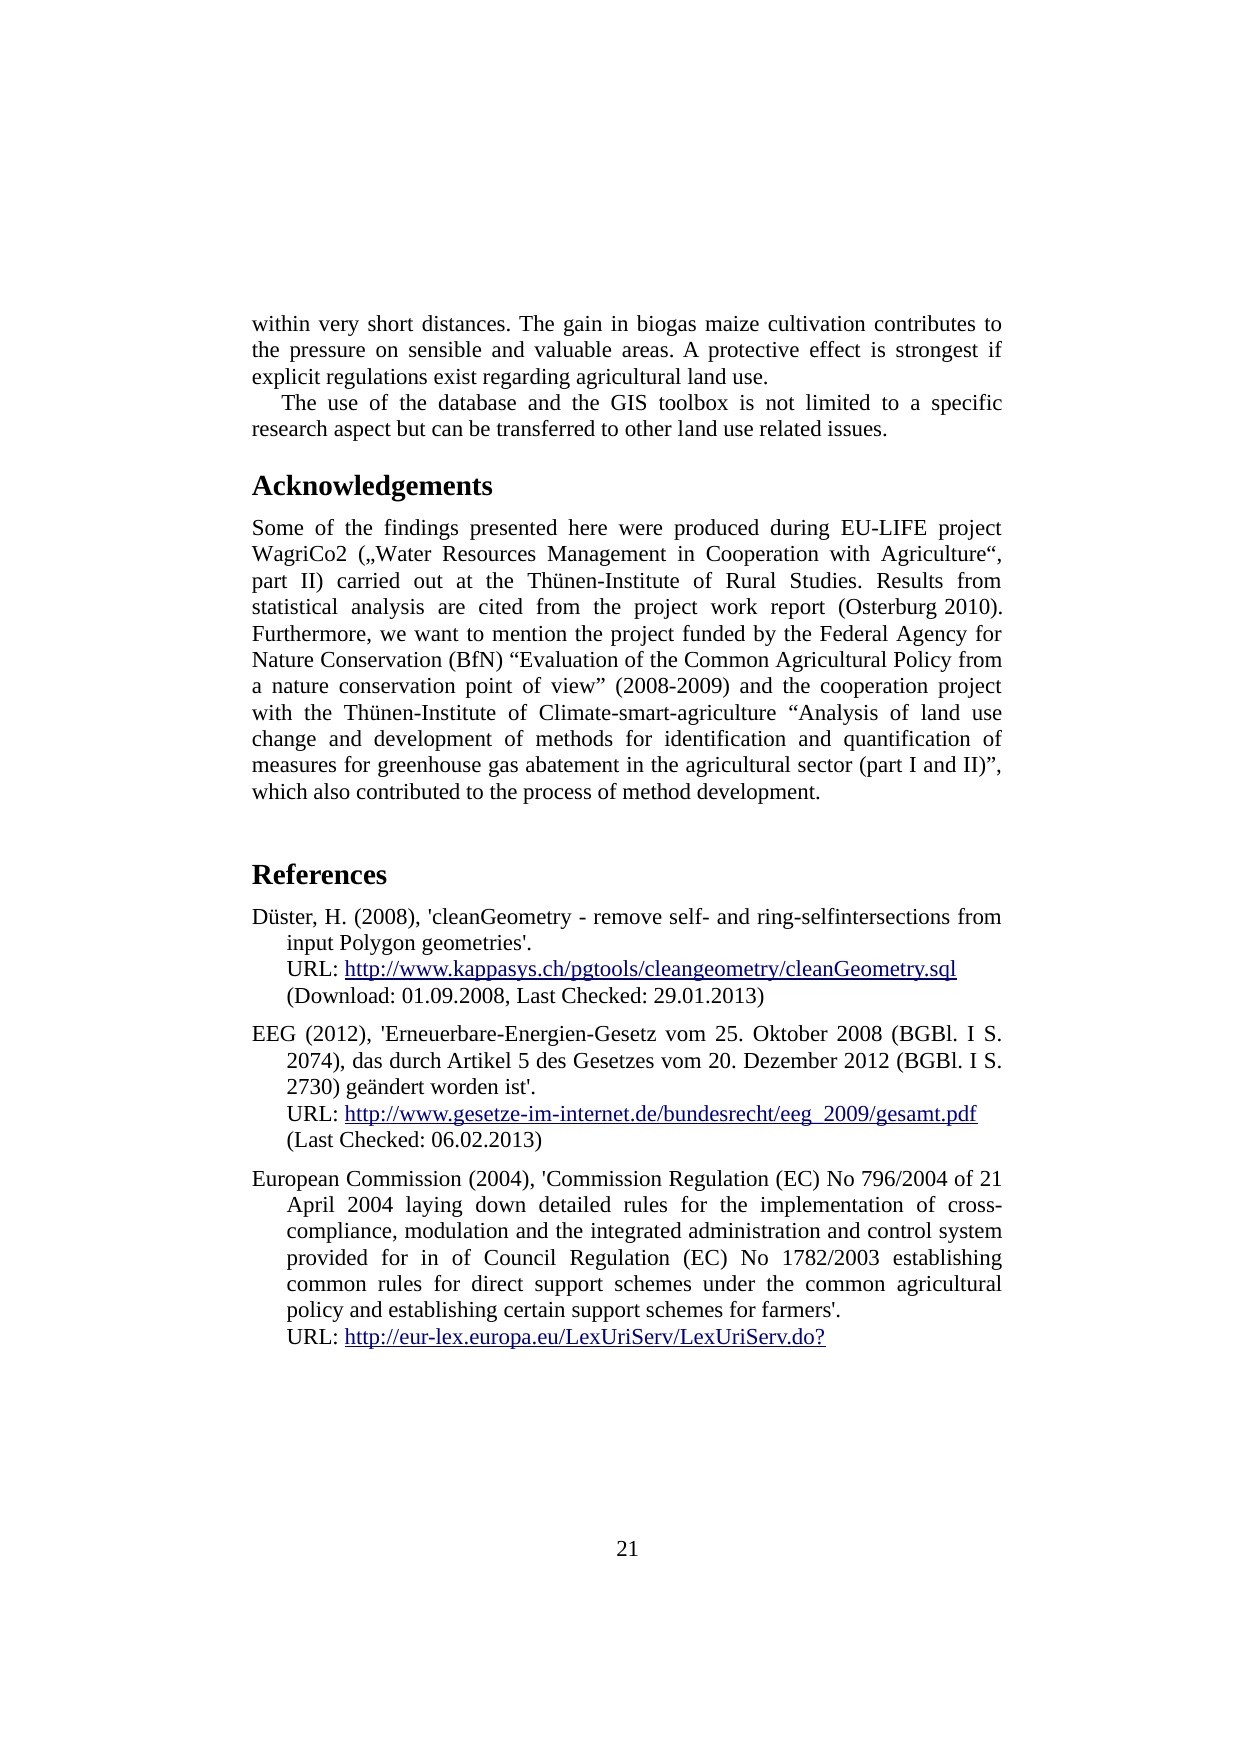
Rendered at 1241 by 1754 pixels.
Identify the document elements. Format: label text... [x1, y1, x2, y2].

subtitle References [252, 857, 1003, 890]
subtitle Acknowledgements [252, 468, 1003, 502]
text within very short distances. The gain in biogas maize cultivation contributes to the pressure on sensible and valuable areas. A protective effect is strongest if explicit regulations exist regarding agricultural land use. [252, 310, 1003, 389]
text The use of the database and the GIS toolbox is not limited to a specific research aspect but can be transferred to other land use related issues. [252, 389, 1003, 442]
text EEG (2012), 'Erneuerbare-Energien-Gesetz vom 25. Oktober 2008 (BGBl. I S. 2074), das durch Artikel 5 des Gesetzes vom 20. Dezember 2012 (BGBl. I S. 2730) geändert worden ist'. URL: http://www.gesetze-im-internet.de/bundesrecht/eeg_2009/gesamt.pdf (Last Checked: 06.02.2013) [252, 1021, 1003, 1152]
text Düster, H. (2008), 'cleanGeometry - remove self- and ring-selfintersections from input Polygon geometries'. URL: http://www.kappasys.ch/pgtools/cleangeometry/cleanGeometry.sql (Download: 01.09.2008, Last Checked: 29.01.2013) [252, 903, 1003, 1008]
text Some of the findings presented here were produced during EU-LIFE project WagriCo2 („Water Resources Management in Cooperation with Agriculture“, part II) carried out at the Thünen-Institute of Rural Studies. Results from statistical analysis are cited from the project work report (Osterburg 2010). Furthermore, we want to mention the project funded by the Federal Agency for Nature Conservation (BfN) “Evaluation of the Common Agricultural Policy from a nature conservation point of view” (2008-2009) and the cooperation project with the Thünen-Institute of Climate-smart-agriculture “Analysis of land use change and development of methods for identification and quantification of measures for greenhouse gas abatement in the agricultural sector (part I and II)”, which also contributed to the process of method development. [252, 514, 1003, 804]
text European Commission (2004), 'Commission Regulation (EC) No 796/2004 of 21 April 2004 laying down detailed rules for the implementation of cross-compliance, modulation and the integrated administration and control system provided for in of Council Regulation (EC) No 1782/2003 establishing common rules for direct support schemes under the common agricultural policy and establishing certain support schemes for farmers'. URL: http://eur-lex.europa.eu/LexUriServ/LexUriServ.do? [252, 1165, 1003, 1349]
